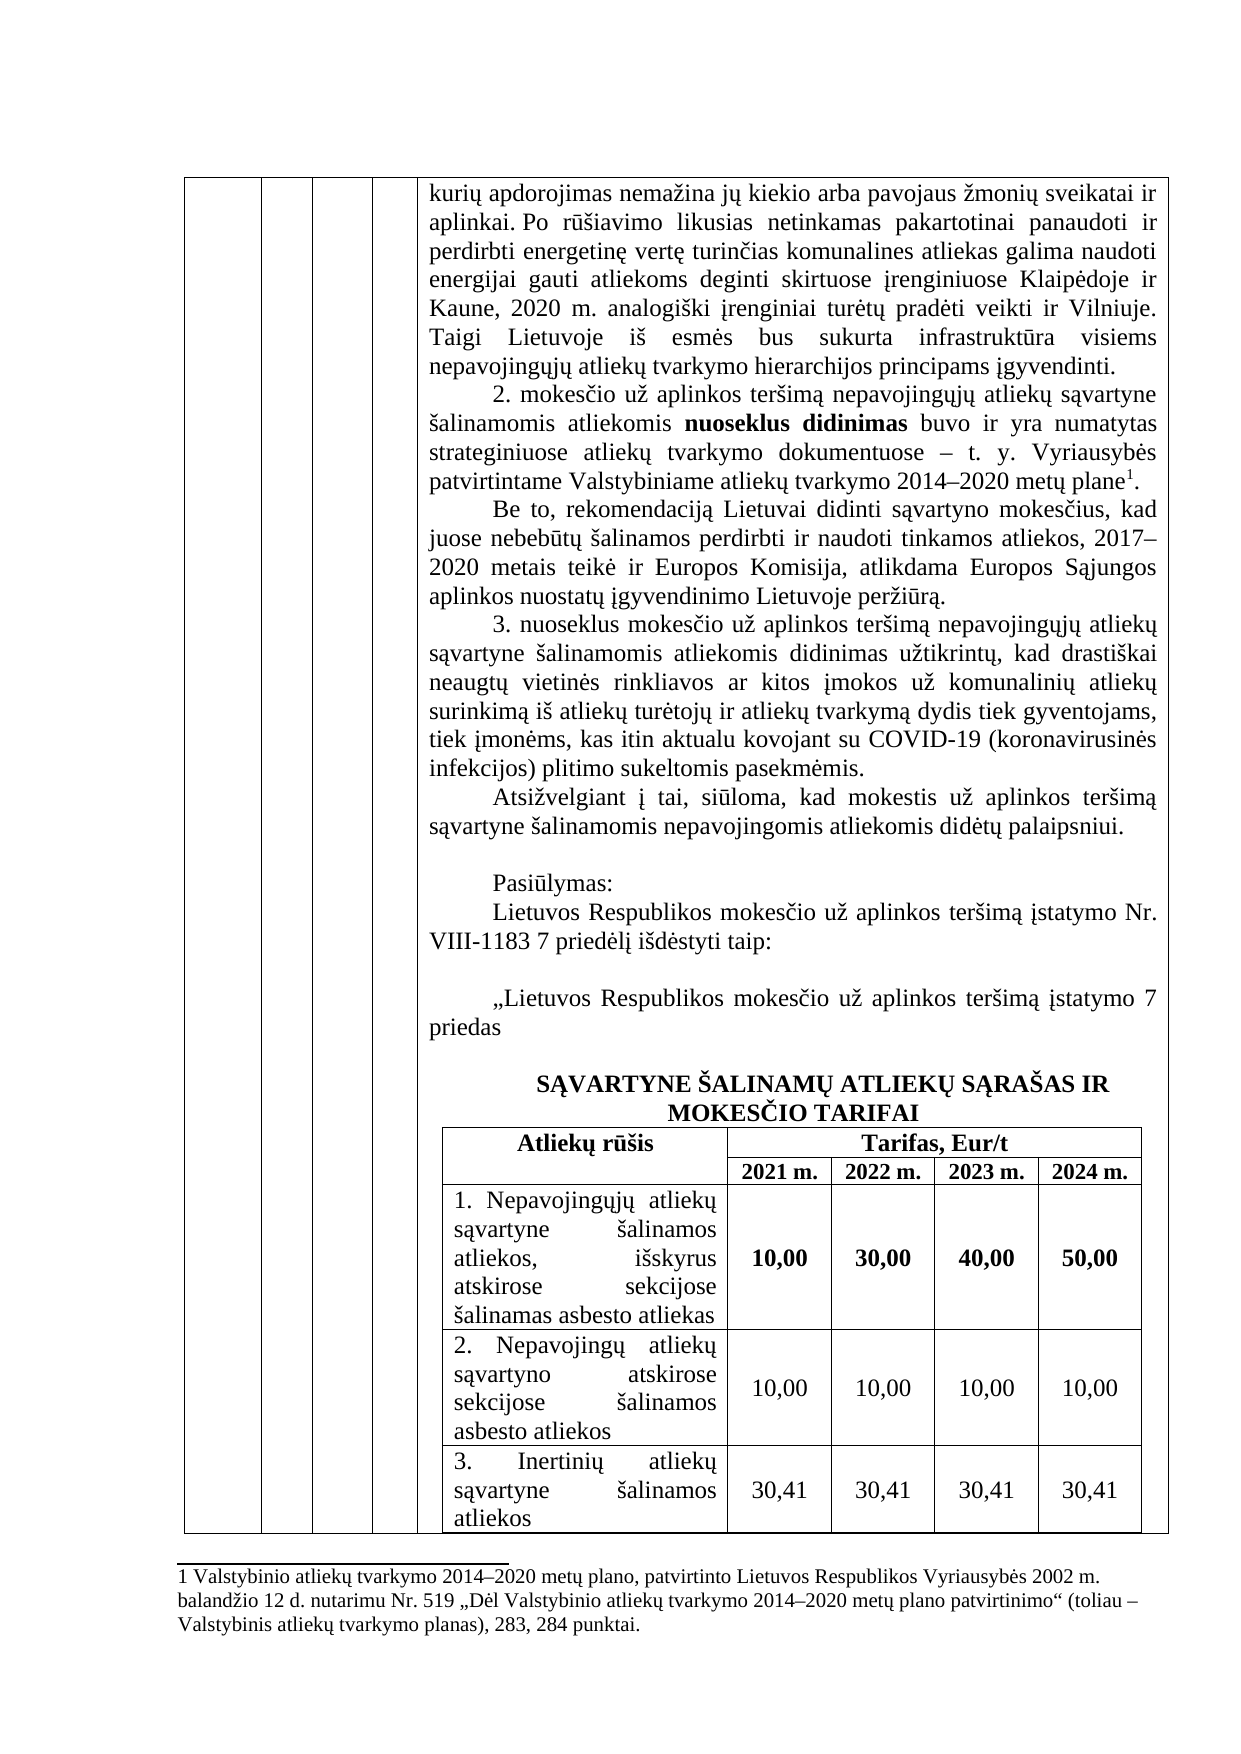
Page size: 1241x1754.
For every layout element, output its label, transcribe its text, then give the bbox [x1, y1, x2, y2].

table_header Atliekų rūšis [443, 1128, 727, 1184]
table_cell 1. Nepavojingųjų atliekų sąvartyne šalinamos atliekos, išskyrus atskirose sekcijose šalinamas asbesto atliekas [443, 1185, 727, 1329]
table_cell [185, 178, 261, 1533]
table_cell 3. Inertinių atliekų sąvartyne šalinamos atliekos [443, 1446, 727, 1532]
table_cell [373, 178, 417, 1533]
table_cell 30,41 [935, 1446, 1038, 1532]
table_cell 2023 m. [935, 1158, 1038, 1184]
table_cell 10,00 [1039, 1330, 1141, 1445]
table_cell 30,41 [1039, 1446, 1141, 1532]
table_cell 30,41 [832, 1446, 934, 1532]
table_cell [313, 178, 372, 1533]
table_cell 50,00 [1039, 1185, 1141, 1329]
table_cell 2022 m. [832, 1158, 934, 1184]
table_cell 40,00 [935, 1185, 1038, 1329]
table_cell 10,00 [832, 1330, 934, 1445]
table_cell 10,00 [728, 1185, 831, 1329]
table_cell 2. Nepavojingų atliekų sąvartyno atskirose sekcijose šalinamos asbesto atliekos [443, 1330, 727, 1445]
table_header Tarifas, Eur/t [728, 1128, 1141, 1157]
table_cell 30,41 [728, 1446, 831, 1532]
table_cell 10,00 [935, 1330, 1038, 1445]
table_cell 30,00 [832, 1185, 934, 1329]
table_cell 10,00 [728, 1330, 831, 1445]
table_cell [262, 178, 312, 1533]
table_cell kurių apdorojimas nemažina jų kiekio arba pavojaus žmonių sveikatai ir aplinkai. Po rūšiavimo likusias netinkamas pakartotinai panaudoti ir perdirbti energetinę vertę turinčias komunalines atliekas galima naudoti energijai gauti atliekoms deginti skirtuose įrenginiuose Klaipėdoje ir Kaune, 2020 m. analogiški įrenginiai turėtų pradėti veikti ir Vilniuje. Taigi Lietuvoje iš esmės bus sukurta infrastruktūra visiems nepavojingųjų atliekų tvarkymo hierarchijos principams įgyvendinti. 2. mokesčio už aplinkos teršimą nepavojingųjų atliekų sąvartyne šalinamomis atliekomis nuoseklus didinimas buvo ir yra numatytas strateginiuose atliekų tvarkymo dokumentuose – t. y. Vyriausybės patvirtintame Valstybiniame atliekų tvarkymo 2014–2020 metų plane. Be to, rekomendaciją Lietuvai didinti sąvartyno mokesčius, kad juose nebebūtų šalinamos perdirbti ir naudoti tinkamos atliekos, 2017–2020 metais teikė ir Europos Komisija, atlikdama Europos Sąjungos aplinkos nuostatų įgyvendinimo Lietuvoje peržiūrą. 3. nuoseklus mokesčio už aplinkos teršimą nepavojingųjų atliekų sąvartyne šalinamomis atliekomis didinimas užtikrintų, kad drastiškai neaugtų vietinės rinkliavos ar kitos įmokos už komunalinių atliekų surinkimą iš atliekų turėtojų ir atliekų tvarkymą dydis tiek gyventojams, tiek įmonėms, kas itin aktualu kovojant su COVID-19 (koronavirusinės infekcijos) plitimo sukeltomis pasekmėmis. Atsižvelgiant į tai, siūloma, kad mokestis už aplinkos teršimą sąvartyne šalinamomis nepavojingomis atliekomis didėtų palaipsniui. Pasiūlymas: Lietuvos Respublikos mokesčio už aplinkos teršimą įstatymo Nr. VIII-1183 7 priedėlį išdėstyti taip: „Lietuvos Respublikos mokesčio už aplinkos teršimą įstatymo 7 priedas SĄVARTYNE ŠALINAMŲ ATLIEKŲ SĄRAŠAS IR MOKESČIO TARIFAI [418, 178, 1168, 1533]
table_cell 2021 m. [728, 1158, 831, 1184]
table_cell [1169, 177, 1174, 1533]
table_cell 2024 m. [1039, 1158, 1141, 1184]
